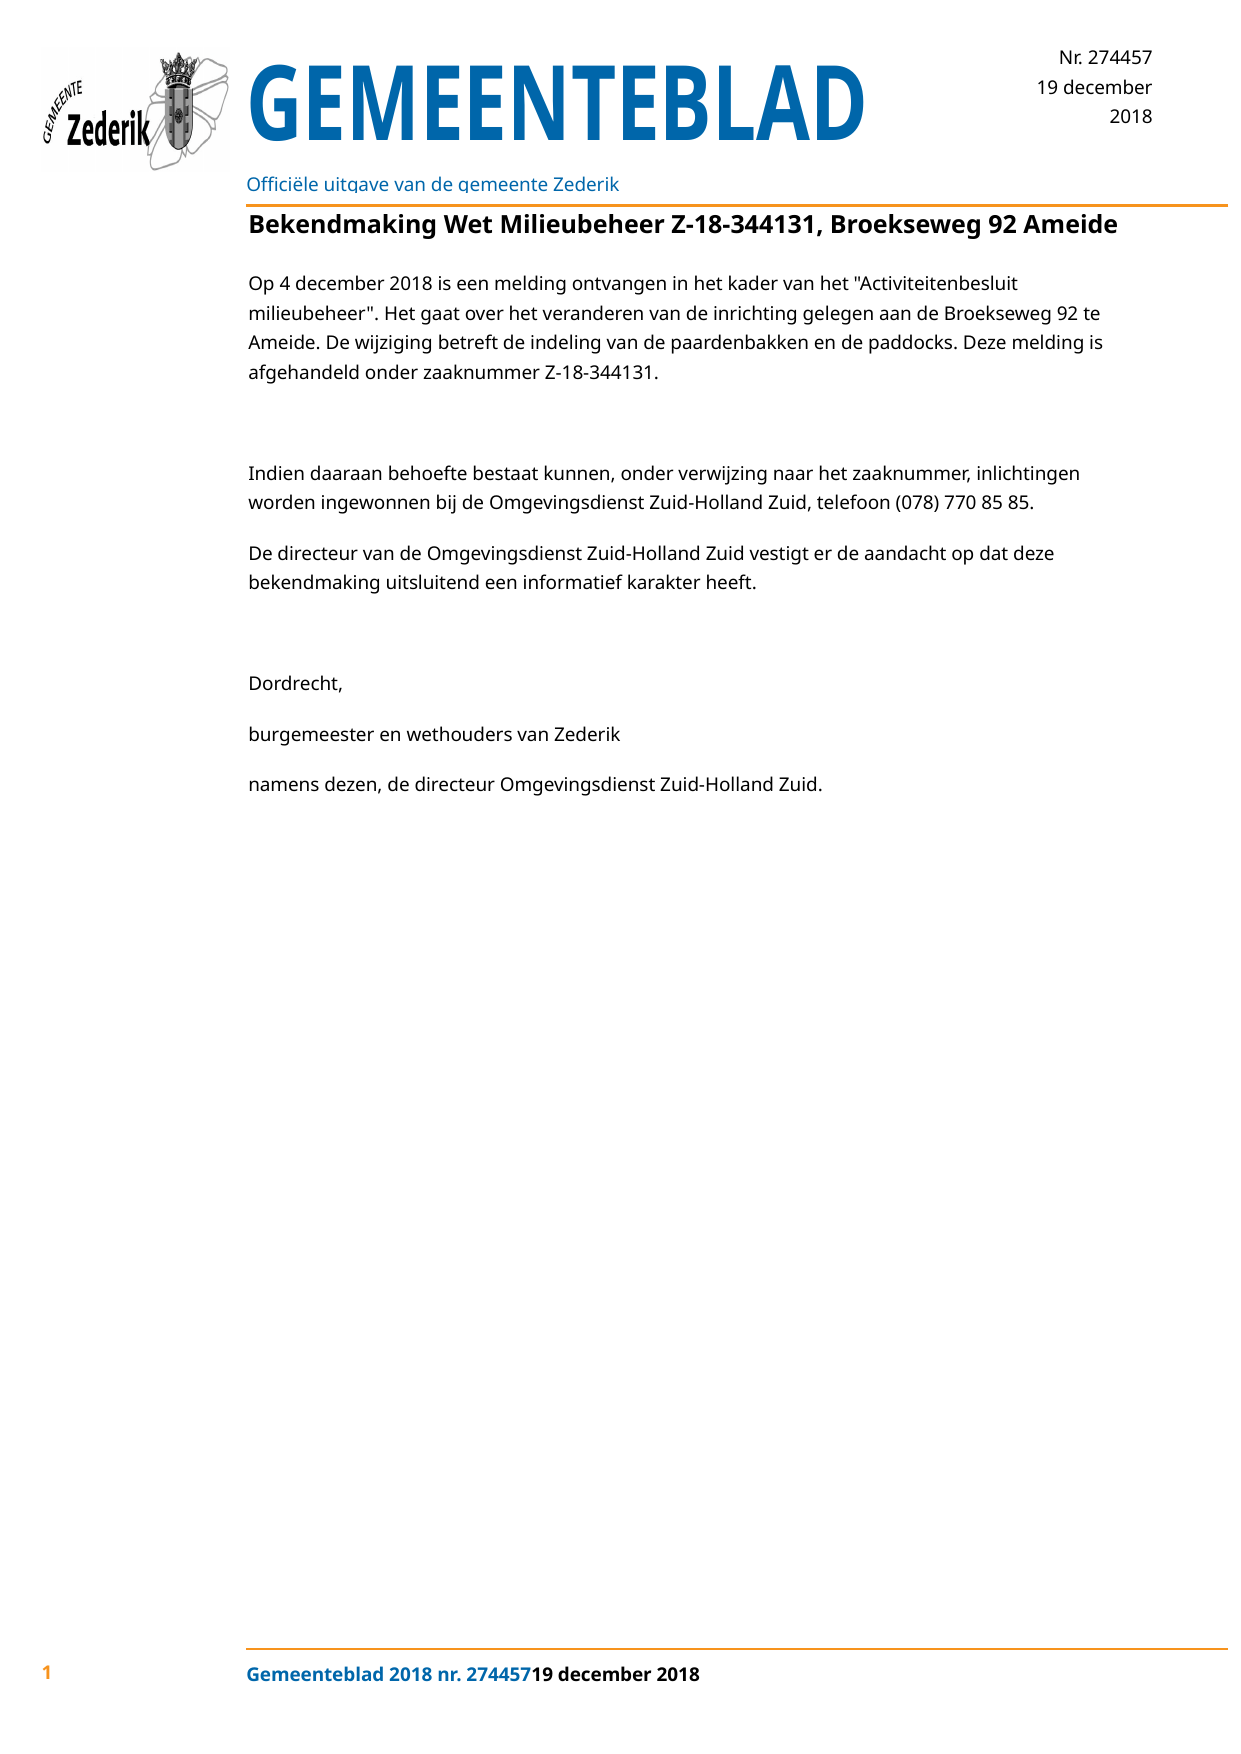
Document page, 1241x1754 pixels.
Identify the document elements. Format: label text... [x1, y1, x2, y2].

text Dordrecht, [248, 670, 1152, 696]
text Bekendmaking Wet Milieubeheer Z-18-344131, Broekseweg 92 Ameide [248, 207, 1152, 241]
text De directeur van de Omgevingsdienst Zuid-Holland Zuid vestigt er de aandacht op dat deze bekendmaking uitsluitend een informatief karakter heeft. [248, 540, 1152, 595]
text namens dezen, de directeur Omgevingsdienst Zuid-Holland Zuid. [248, 771, 1152, 797]
text Op 4 december 2018 is een melding ontvangen in het kader van het "Activiteitenbesluit milieubeheer". Het gaat over het veranderen van de inrichting gelegen aan de Broekseweg 92 te Ameide. De wijziging betreft de indeling van de paardenbakken en de paddocks. Deze melding is afgehandeld onder zaaknummer Z-18-344131. [248, 270, 1152, 385]
text Indien daaraan behoefte bestaat kunnen, onder verwijzing naar het zaaknummer, inlichtingen worden ingewonnen bij de Omgevingsdienst Zuid-Holland Zuid, telefoon (078) 770 85 85. [248, 460, 1152, 515]
text burgemeester en wethouders van Zederik [248, 721, 1152, 746]
picture [41, 47, 231, 172]
